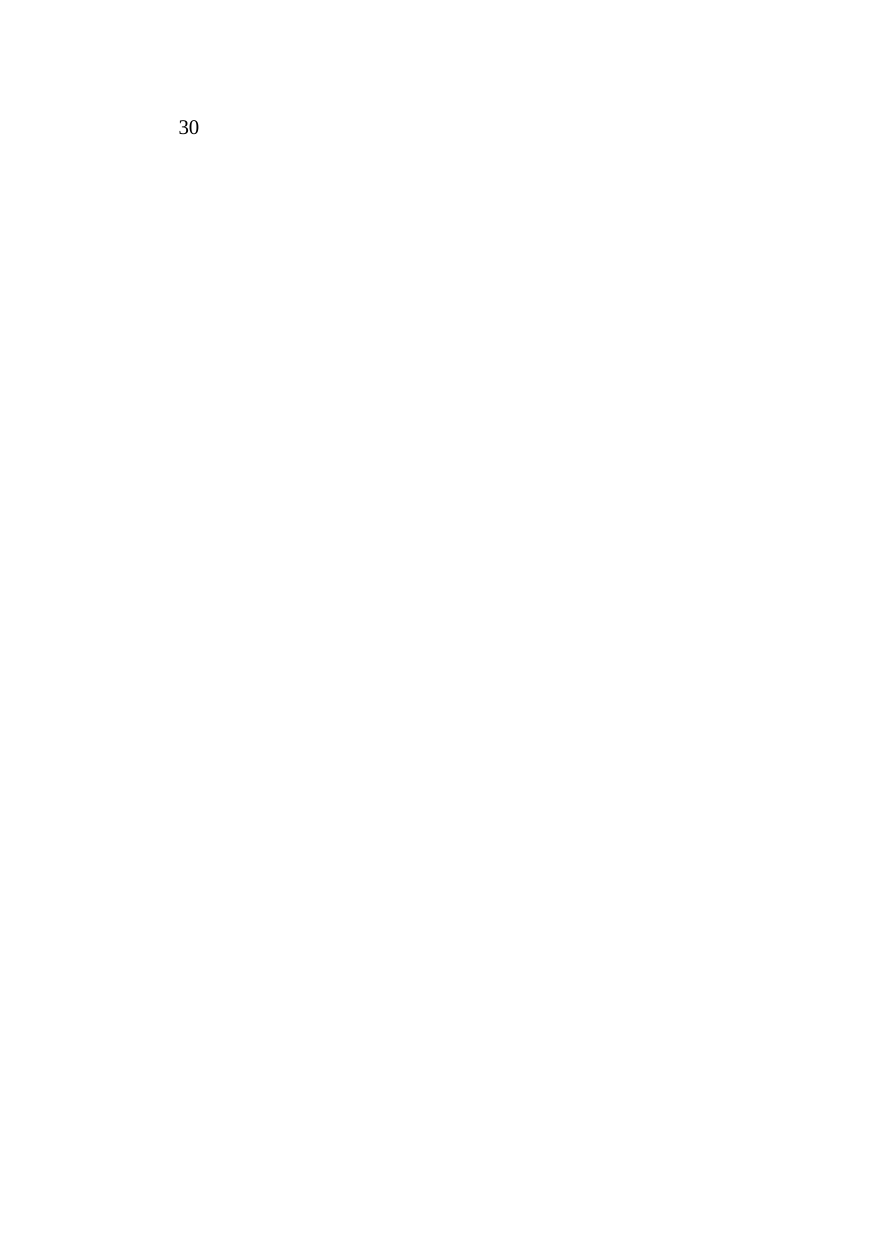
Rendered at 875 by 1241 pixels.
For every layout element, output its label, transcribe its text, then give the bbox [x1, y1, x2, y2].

text 30 [178, 115, 732, 139]
